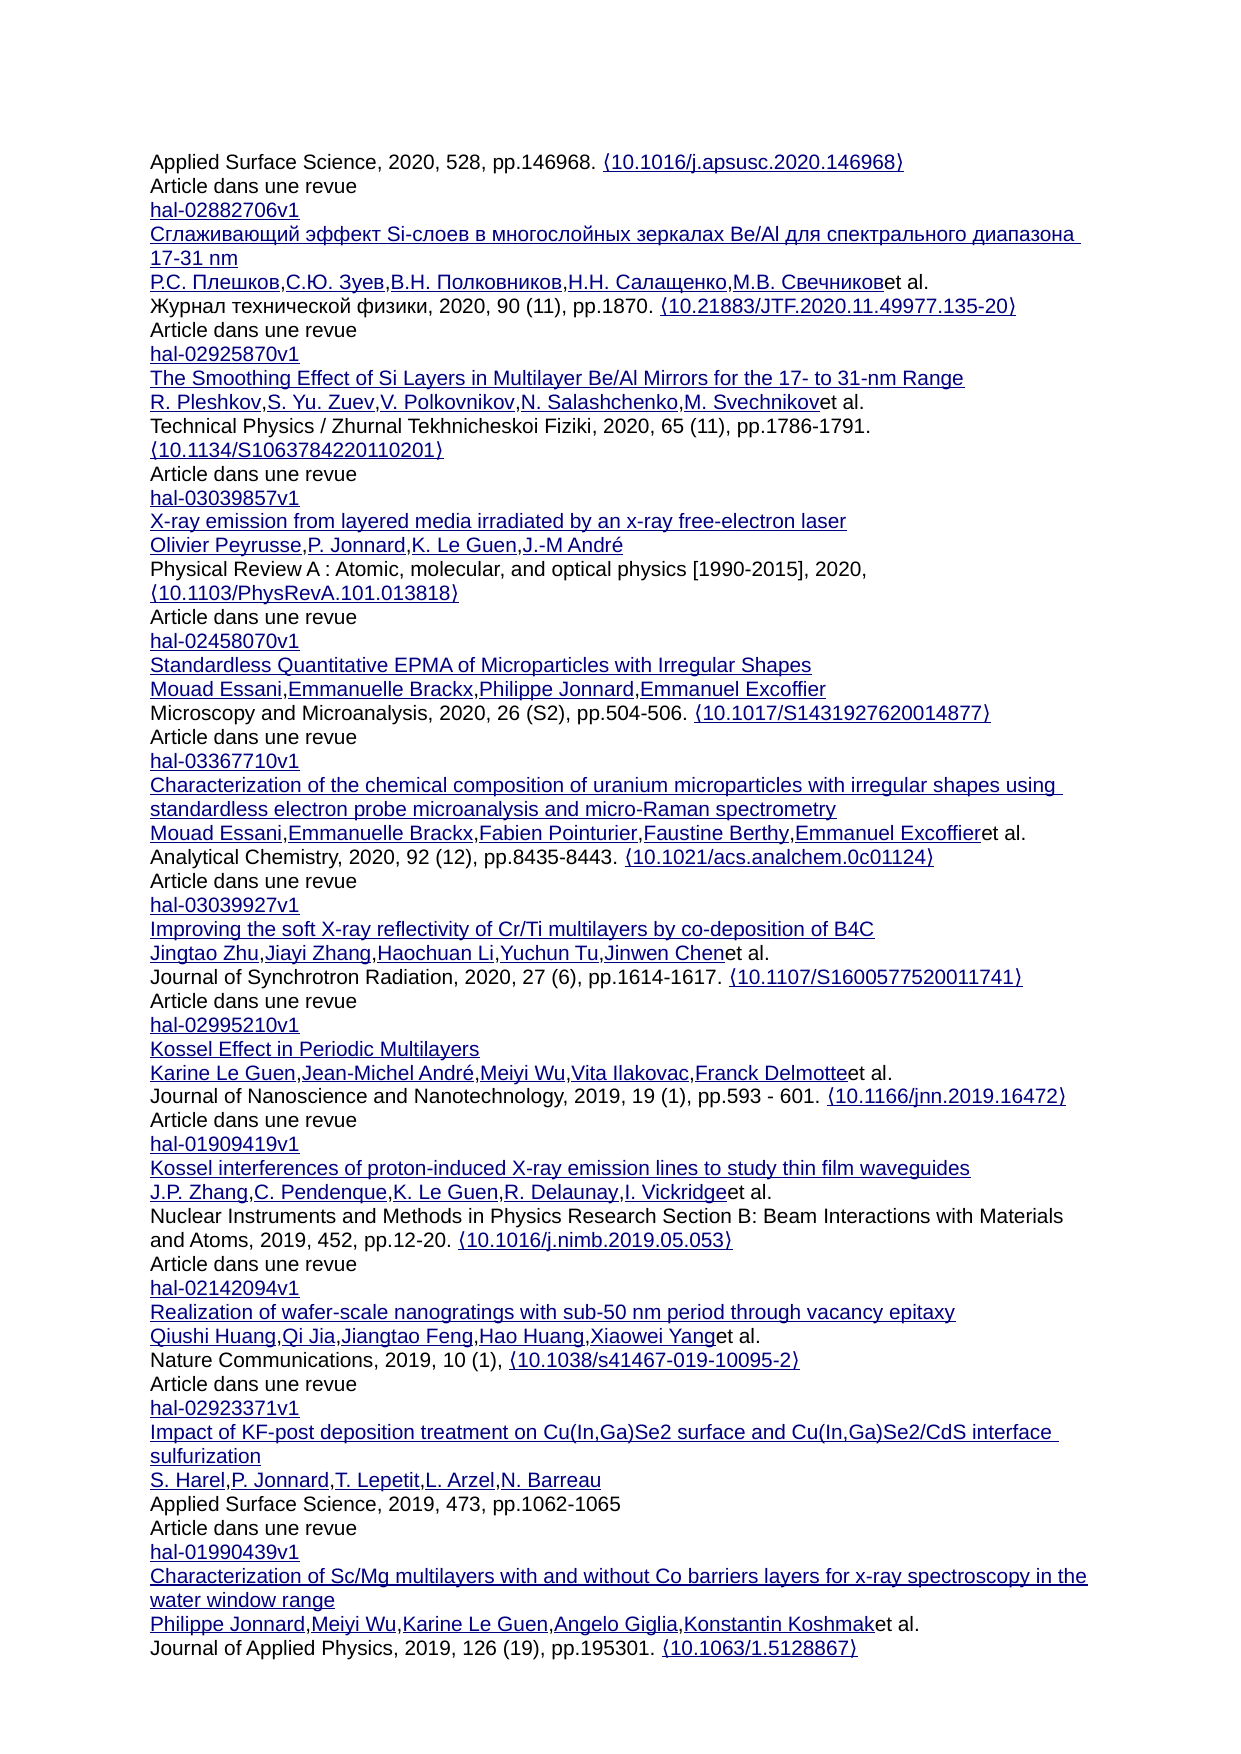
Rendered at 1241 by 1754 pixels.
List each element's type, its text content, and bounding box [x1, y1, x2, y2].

table_cell The Smoothing Effect of Si Layers in Multilayer Be/Al Mirrors for the 17- to 31-nm Range R. Pleshkov,S. Yu. Zuev,V. Polkovnikov,N. Salashchenko,M. Svechnikovet al. Technical Physics / Zhurnal Tekhnicheskoi Fiziki, 2020, 65 (11), pp.1786-1791. ⟨10.1134/S1063784220110201⟩ Article dans une revue hal-03039857v1 [150, 366, 1090, 509]
table_cell Kossel Effect in Periodic Multilayers Karine Le Guen,Jean-Michel André,Meiyi Wu,Vita Ilakovac,Franck Delmotteet al. Journal of Nanoscience and Nanotechnology, 2019, 19 (1), pp.593 - 601. ⟨10.1166/jnn.2019.16472⟩ Article dans une revue hal-01909419v1 [150, 1036, 1090, 1156]
table_cell Kossel interferences of proton-induced X-ray emission lines to study thin film waveguides J.P. Zhang,C. Pendenque,K. Le Guen,R. Delaunay,I. Vickridgeet al. Nuclear Instruments and Methods in Physics Research Section B: Beam Interactions with Materials and Atoms, 2019, 452, pp.12-20. ⟨10.1016/j.nimb.2019.05.053⟩ Article dans une revue hal-02142094v1 [150, 1156, 1090, 1300]
table_cell Improving the soft X-ray reflectivity of Cr/Ti multilayers by co-deposition of B4C Jingtao Zhu,Jiayi Zhang,Haochuan Li,Yuchun Tu,Jinwen Chenet al. Journal of Synchrotron Radiation, 2020, 27 (6), pp.1614-1617. ⟨10.1107/S1600577520011741⟩ Article dans une revue hal-02995210v1 [150, 917, 1090, 1036]
table_cell Characterization of Sc/Mg multilayers with and without Co barriers layers for x-ray spectroscopy in the water window range Philippe Jonnard,Meiyi Wu,Karine Le Guen,Angelo Giglia,Konstantin Koshmaket al. Journal of Applied Physics, 2019, 126 (19), pp.195301. ⟨10.1063/1.5128867⟩ [150, 1564, 1090, 1659]
table_cell Characterization of the chemical composition of uranium microparticles with irregular shapes using standardless electron probe microanalysis and micro-Raman spectrometry Mouad Essani,Emmanuelle Brackx,Fabien Pointurier,Faustine Berthy,Emmanuel Excoffieret al. Analytical Chemistry, 2020, 92 (12), pp.8435-8443. ⟨10.1021/acs.analchem.0c01124⟩ Article dans une revue hal-03039927v1 [150, 773, 1090, 917]
table_cell Impact of KF-post deposition treatment on Cu(In,Ga)Se2 surface and Cu(In,Ga)Se2/CdS interface sulfurization S. Harel,P. Jonnard,T. Lepetit,L. Arzel,N. Barreau Applied Surface Science, 2019, 473, pp.1062-1065 Article dans une revue hal-01990439v1 [150, 1420, 1090, 1563]
table_cell X-ray emission from layered media irradiated by an x-ray free-electron laser Olivier Peyrusse,P. Jonnard,K. Le Guen,J.-M André Physical Review A : Atomic, molecular, and optical physics [1990-2015], 2020, ⟨10.1103/PhysRevA.101.013818⟩ Article dans une revue hal-02458070v1 [150, 509, 1090, 653]
table_cell Сглаживающий эффект Si-слоев в многослойных зеркалах Be/Al для спектрального диапазона 17-31 nm Р.С. Плешков,С.Ю. Зуев,В.Н. Полковников,Н.Н. Салащенко,М.В. Свечниковet al. Журнал технической физики, 2020, 90 (11), pp.1870. ⟨10.21883/JTF.2020.11.49977.135-20⟩ Article dans une revue hal-02925870v1 [150, 222, 1090, 366]
table_cell Applied Surface Science, 2020, 528, pp.146968. ⟨10.1016/j.apsusc.2020.146968⟩ Article dans une revue hal-02882706v1 [150, 150, 1090, 222]
table_cell Standardless Quantitative EPMA of Microparticles with Irregular Shapes Mouad Essani,Emmanuelle Brackx,Philippe Jonnard,Emmanuel Excoffier Microscopy and Microanalysis, 2020, 26 (S2), pp.504-506. ⟨10.1017/S1431927620014877⟩ Article dans une revue hal-03367710v1 [150, 653, 1090, 773]
table_cell Realization of wafer-scale nanogratings with sub-50 nm period through vacancy epitaxy Qiushi Huang,Qi Jia,Jiangtao Feng,Hao Huang,Xiaowei Yanget al. Nature Communications, 2019, 10 (1), ⟨10.1038/s41467-019-10095-2⟩ Article dans une revue hal-02923371v1 [150, 1300, 1090, 1420]
